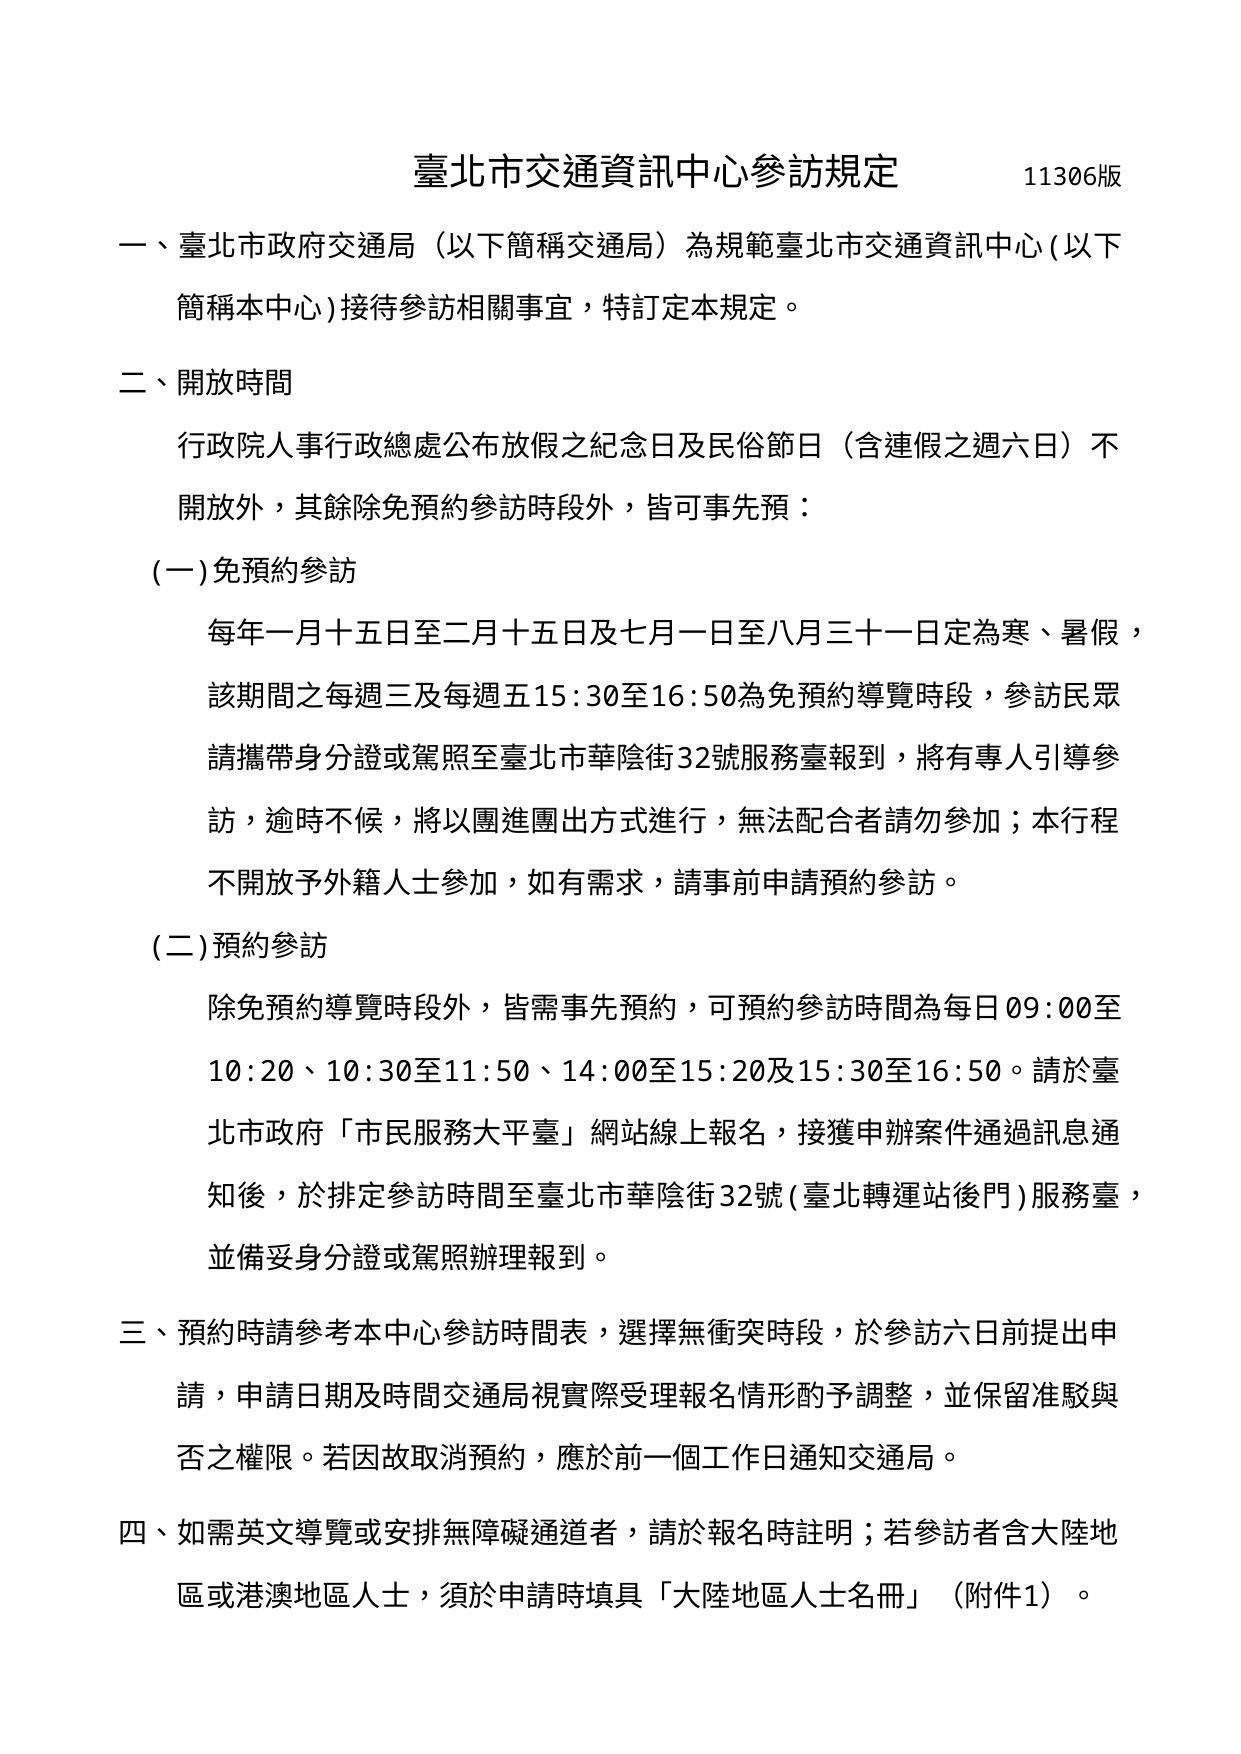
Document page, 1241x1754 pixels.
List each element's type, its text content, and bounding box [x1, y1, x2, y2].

text 每年一月十五日至二月十五日及七月一日至八月三十一日定為寒、暑假，該期間之每週三及每週五15:30至16:50為免預約導覽時段，參訪民眾請攜帶身分證或駕照至臺北市華陰街32號服務臺報到，將有專人引導參訪，逾時不候，將以團進團出方式進行，無法配合者請勿參加；本行程不開放予外籍人士參加，如有需求，請事前申請預約參訪。 [207, 589, 1122, 902]
text 三、預約時請參考本中心參訪時間表，選擇無衝突時段，於參訪六日前提出申請，申請日期及時間交通局視實際受理報名情形酌予調整，並保留准駁與否之權限。若因故取消預約，應於前一個工作日通知交通局。 [118, 1289, 1122, 1477]
text 四、如需英文導覽或安排無障礙通道者，請於報名時註明；若參訪者含大陸地區或港澳地區人士，須於申請時填具「大陸地區人士名冊」（附件1）。 [118, 1489, 1122, 1614]
text (二)預約參訪 [148, 902, 1122, 964]
text 二、開放時間 [118, 339, 1122, 402]
text 臺北市交通資訊中心參訪規定 11306版 [118, 127, 1122, 189]
text 一、臺北市政府交通局（以下簡稱交通局）為規範臺北市交通資訊中心(以下簡稱本中心)接待參訪相關事宜，特訂定本規定。 [118, 202, 1122, 327]
text (一)免預約參訪 [148, 527, 1122, 589]
text 行政院人事行政總處公布放假之紀念日及民俗節日（含連假之週六日）不開放外，其餘除免預約參訪時段外，皆可事先預： [177, 402, 1122, 527]
text 除免預約導覽時段外，皆需事先預約，可預約參訪時間為每日09:00至10:20、10:30至11:50、14:00至15:20及15:30至16:50。請於臺北市政府「市民服務大平臺」網站線上報名，接獲申辦案件通過訊息通知後，於排定參訪時間至臺北市華陰街32號(臺北轉運站後門)服務臺，並備妥身分證或駕照辦理報到。 [207, 964, 1122, 1277]
